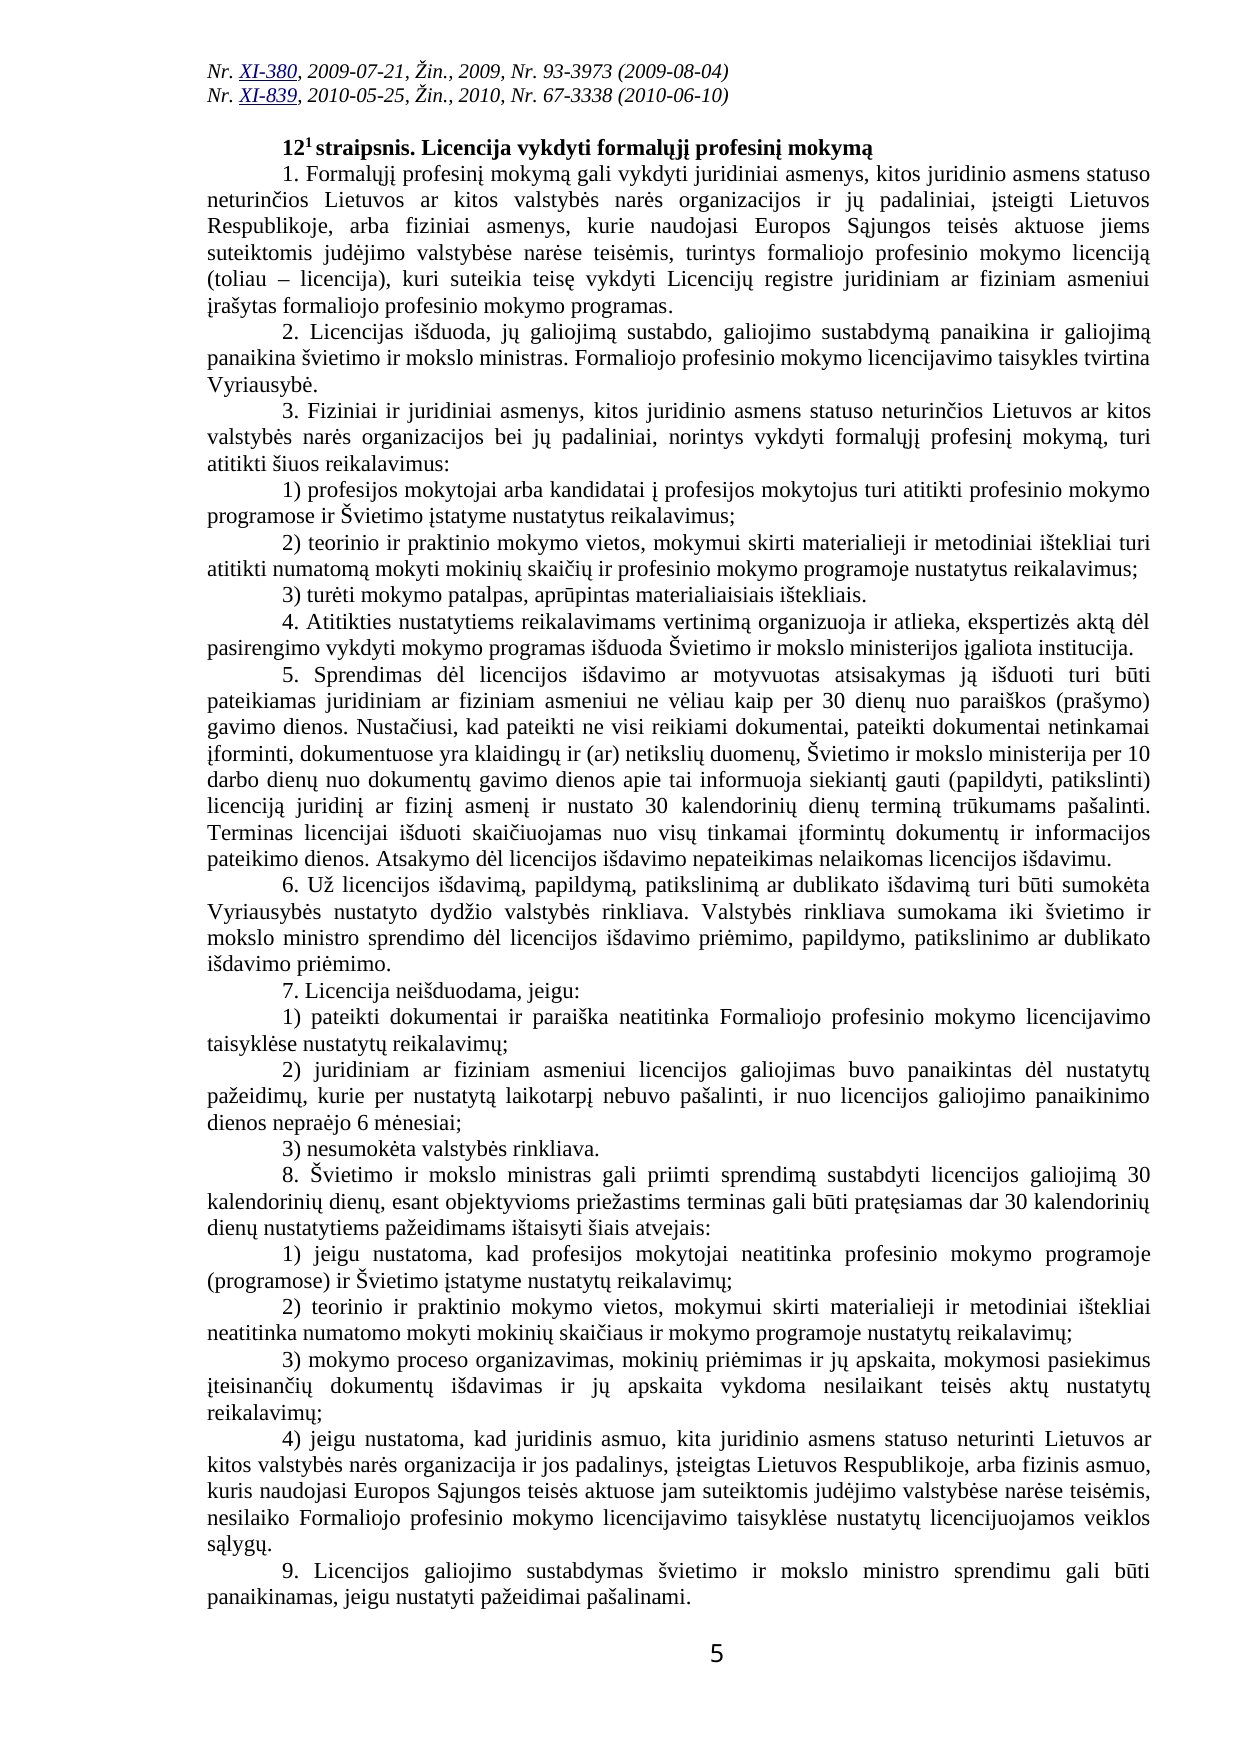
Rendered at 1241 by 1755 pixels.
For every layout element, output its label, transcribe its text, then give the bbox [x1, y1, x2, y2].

text 2) teorinio ir praktinio mokymo vietos, mokymui skirti materialieji ir metodiniai ištekliai turi atitikti numatomą mokyti mokinių skaičių ir profesinio mokymo programoje nustatytus reikalavimus; [207, 529, 1152, 582]
text 1) pateikti dokumentai ir paraiška neatitinka Formaliojo profesinio mokymo licencijavimo taisyklėse nustatytų reikalavimų; [207, 1003, 1152, 1056]
text 6. Už licencijos išdavimą, papildymą, patikslinimą ar dublikato išdavimą turi būti sumokėta Vyriausybės nustatyto dydžio valstybės rinkliava. Valstybės rinkliava sumokama iki švietimo ir mokslo ministro sprendimo dėl licencijos išdavimo priėmimo, papildymo, patikslinimo ar dublikato išdavimo priėmimo. [207, 871, 1152, 977]
text 8. Švietimo ir mokslo ministras gali priimti sprendimą sustabdyti licencijos galiojimą 30 kalendorinių dienų, esant objektyvioms priežastims terminas gali būti pratęsiamas dar 30 kalendorinių dienų nustatytiems pažeidimams ištaisyti šiais atvejais: [207, 1161, 1152, 1240]
text 2) teorinio ir praktinio mokymo vietos, mokymui skirti materialieji ir metodiniai ištekliai neatitinka numatomo mokyti mokinių skaičiaus ir mokymo programoje nustatytų reikalavimų; [207, 1293, 1152, 1346]
text 7. Licencija neišduodama, jeigu: [207, 977, 1152, 1003]
text 3) mokymo proceso organizavimas, mokinių priėmimas ir jų apskaita, mokymosi pasiekimus įteisinančių dokumentų išdavimas ir jų apskaita vykdoma nesilaikant teisės aktų nustatytų reikalavimų; [207, 1346, 1152, 1425]
text 9. Licencijos galiojimo sustabdymas švietimo ir mokslo ministro sprendimu gali būti panaikinamas, jeigu nustatyti pažeidimai pašalinami. [207, 1557, 1152, 1609]
text Nr. XI-839, 2010-05-25, Žin., 2010, Nr. 67-3338 (2010-06-10) [207, 83, 1152, 107]
text 3) turėti mokymo patalpas, aprūpintas materialiaisiais ištekliais. [207, 582, 1152, 608]
text Nr. XI-380, 2009-07-21, Žin., 2009, Nr. 93-3973 (2009-08-04) [207, 59, 1152, 83]
text 2. Licencijas išduoda, jų galiojimą sustabdo, galiojimo sustabdymą panaikina ir galiojimą panaikina švietimo ir mokslo ministras. Formaliojo profesinio mokymo licencijavimo taisykles tvirtina Vyriausybė. [207, 318, 1152, 397]
text 2) juridiniam ar fiziniam asmeniui licencijos galiojimas buvo panaikintas dėl nustatytų pažeidimų, kurie per nustatytą laikotarpį nebuvo pašalinti, ir nuo licencijos galiojimo panaikinimo dienos nepraėjo 6 mėnesiai; [207, 1056, 1152, 1135]
text 1) profesijos mokytojai arba kandidatai į profesijos mokytojus turi atitikti profesinio mokymo programose ir Švietimo įstatyme nustatytus reikalavimus; [207, 476, 1152, 529]
text 121 straipsnis. Licencija vykdyti formalųjį profesinį mokymą [207, 133, 1152, 160]
text 1) jeigu nustatoma, kad profesijos mokytojai neatitinka profesinio mokymo programoje (programose) ir Švietimo įstatyme nustatytų reikalavimų; [207, 1240, 1152, 1293]
text 5. Sprendimas dėl licencijos išdavimo ar motyvuotas atsisakymas ją išduoti turi būti pateikiamas juridiniam ar fiziniam asmeniui ne vėliau kaip per 30 dienų nuo paraiškos (prašymo) gavimo dienos. Nustačiusi, kad pateikti ne visi reikiami dokumentai, pateikti dokumentai netinkamai įforminti, dokumentuose yra klaidingų ir (ar) netikslių duomenų, Švietimo ir mokslo ministerija per 10 darbo dienų nuo dokumentų gavimo dienos apie tai informuoja siekiantį gauti (papildyti, patikslinti) licenciją juridinį ar fizinį asmenį ir nustato 30 kalendorinių dienų terminą trūkumams pašalinti. Terminas licencijai išduoti skaičiuojamas nuo visų tinkamai įformintų dokumentų ir informacijos pateikimo dienos. Atsakymo dėl licencijos išdavimo nepateikimas nelaikomas licencijos išdavimu. [207, 661, 1152, 871]
text 1. Formalųjį profesinį mokymą gali vykdyti juridiniai asmenys, kitos juridinio asmens statuso neturinčios Lietuvos ar kitos valstybės narės organizacijos ir jų padaliniai, įsteigti Lietuvos Respublikoje, arba fiziniai asmenys, kurie naudojasi Europos Sąjungos teisės aktuose jiems suteiktomis judėjimo valstybėse narėse teisėmis, turintys formaliojo profesinio mokymo licenciją (toliau – licencija), kuri suteikia teisę vykdyti Licencijų registre juridiniam ar fiziniam asmeniui įrašytas formaliojo profesinio mokymo programas. [207, 160, 1152, 318]
text 4) jeigu nustatoma, kad juridinis asmuo, kita juridinio asmens statuso neturinti Lietuvos ar kitos valstybės narės organizacija ir jos padalinys, įsteigtas Lietuvos Respublikoje, arba fizinis asmuo, kuris naudojasi Europos Sąjungos teisės aktuose jam suteiktomis judėjimo valstybėse narėse teisėmis, nesilaiko Formaliojo profesinio mokymo licencijavimo taisyklėse nustatytų licencijuojamos veiklos sąlygų. [207, 1425, 1152, 1557]
text 3) nesumokėta valstybės rinkliava. [207, 1135, 1152, 1161]
text 4. Atitikties nustatytiems reikalavimams vertinimą organizuoja ir atlieka, ekspertizės aktą dėl pasirengimo vykdyti mokymo programas išduoda Švietimo ir mokslo ministerijos įgaliota institucija. [207, 608, 1152, 661]
text 3. Fiziniai ir juridiniai asmenys, kitos juridinio asmens statuso neturinčios Lietuvos ar kitos valstybės narės organizacijos bei jų padaliniai, norintys vykdyti formalųjį profesinį mokymą, turi atitikti šiuos reikalavimus: [207, 397, 1152, 476]
